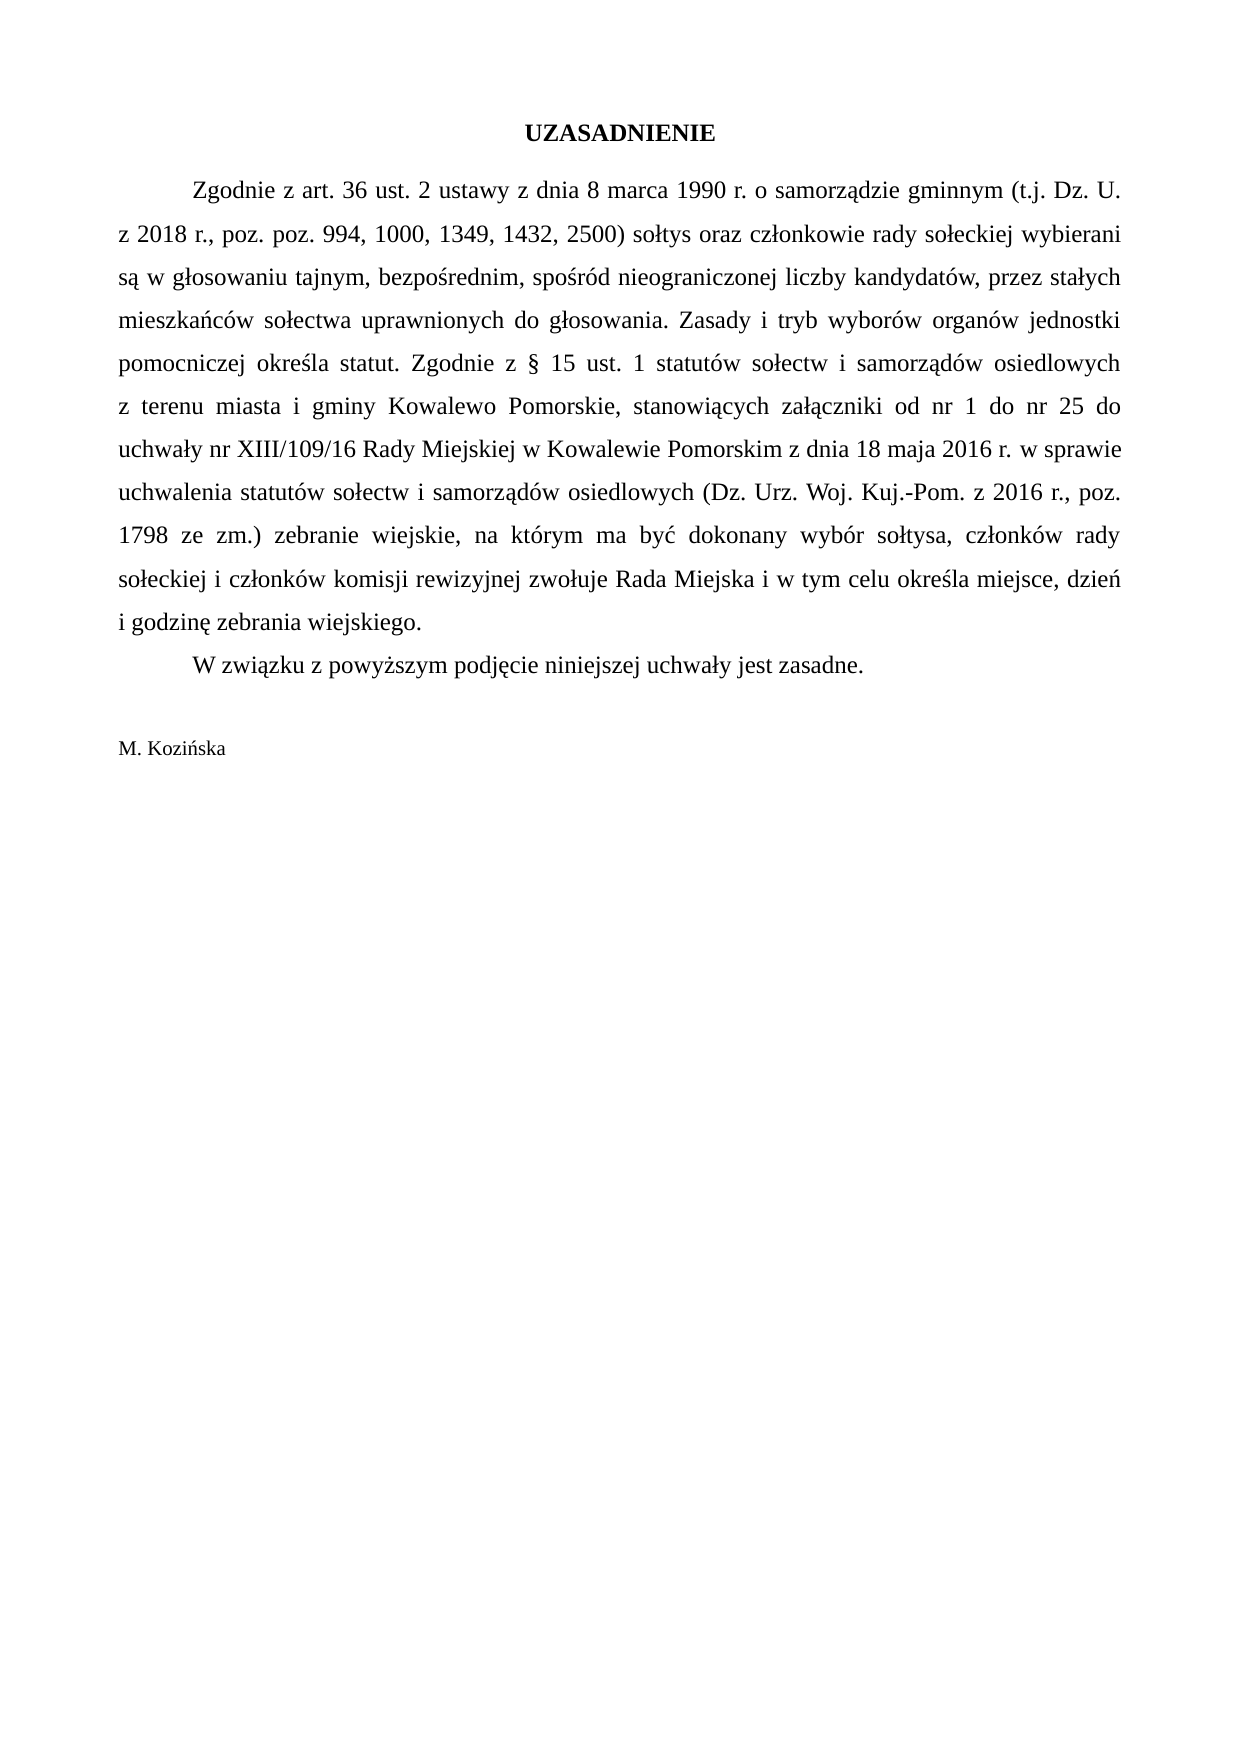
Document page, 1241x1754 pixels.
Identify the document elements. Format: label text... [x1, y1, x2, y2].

text W związku z powyższym podjęcie niniejszej uchwały jest zasadne. [118, 650, 1122, 679]
text UZASADNIENIE [118, 118, 1122, 147]
text Zgodnie z art. 36 ust. 2 ustawy z dnia 8 marca 1990 r. o samorządzie gminnym (t.j. Dz. U. z 2018 r., poz. poz. 994, 1000, 1349, 1432, 2500) sołtys oraz członkowie rady sołeckiej wybierani są w głosowaniu tajnym, bezpośrednim, spośród nieograniczonej liczby kandydatów, przez stałych mieszkańców sołectwa uprawnionych do głosowania. Zasady i tryb wyborów organów jednostki pomocniczej określa statut. Zgodnie z § 15 ust. 1 statutów sołectw i samorządów osiedlowych z terenu miasta i gminy Kowalewo Pomorskie, stanowiących załączniki od nr 1 do nr 25 do uchwały nr XIII/109/16 Rady Miejskiej w Kowalewie Pomorskim z dnia 18 maja 2016 r. w sprawie uchwalenia statutów sołectw i samorządów osiedlowych (Dz. Urz. Woj. Kuj.-Pom. z 2016 r., poz. 1798 ze zm.) zebranie wiejskie, na którym ma być dokonany wybór sołtysa, członków rady sołeckiej i członków komisji rewizyjnej zwołuje Rada Miejska i w tym celu określa miejsce, dzień i godzinę zebrania wiejskiego. [118, 176, 1122, 636]
text M. Kozińska [118, 736, 1122, 760]
